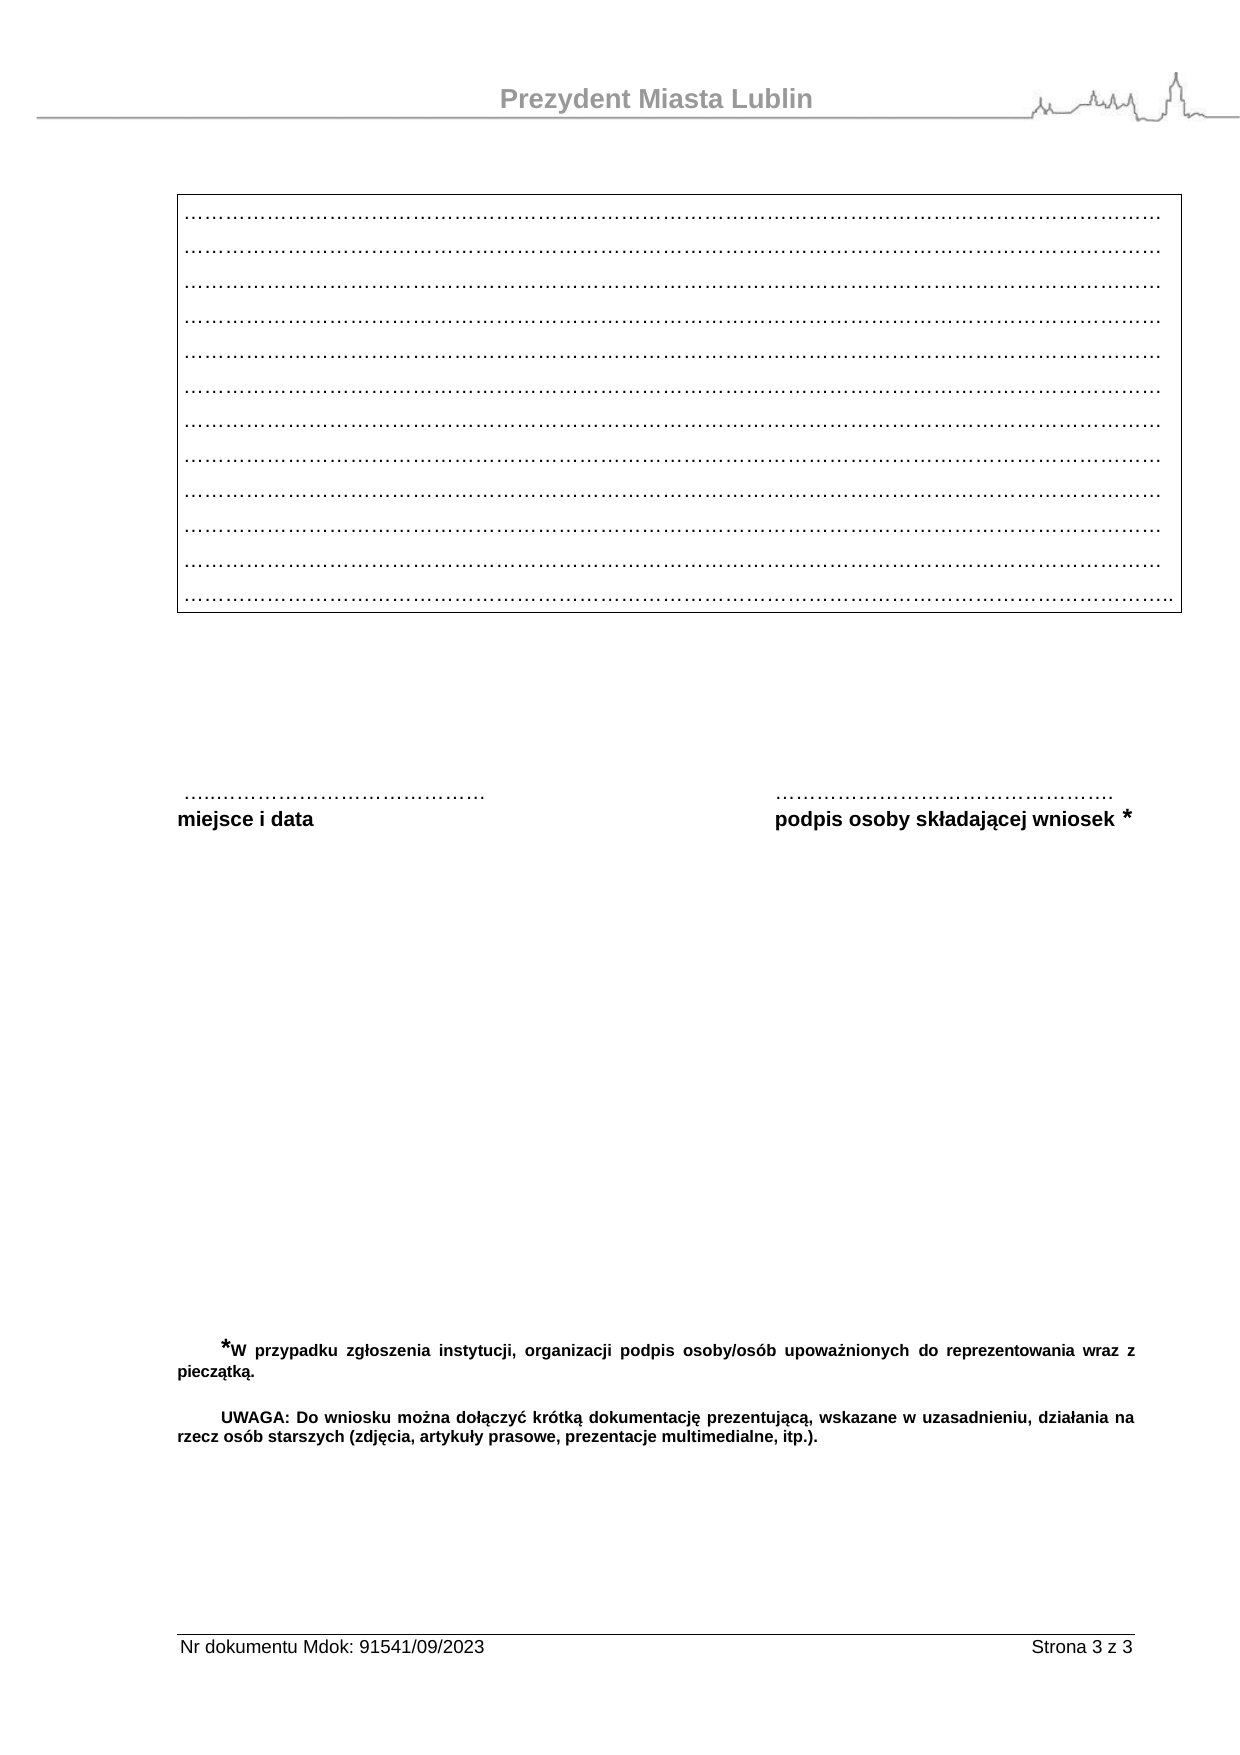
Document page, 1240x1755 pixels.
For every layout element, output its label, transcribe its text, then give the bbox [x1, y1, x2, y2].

text *W przypadku zgłoszenia instytucji, organizacji podpis osoby/osób upoważnionych do reprezentowania wraz z pieczątką. [177, 1334, 1135, 1381]
text UWAGA: Do wniosku można dołączyć krótką dokumentację prezentującą, wskazane w uzasadnieniu, działania na rzecz osób starszych (zdjęcia, artykuły prasowe, prezentacje multimedialne, itp.). [177, 1408, 1135, 1446]
table_cell ……………………………………………………………………………………………………………………………………………………………………………………………………………………………………………………………………………………………………………………………………………………………………………………………………………………………………………………………………………………………………………………………………………………………………………………………………………………………………………………………………………………………………………………………………………………………………………………………………………………………………………………………………………………………………………………………………………………………………………………………………………………………………………………………………………………………………………………………………………………………………………………………………………………………………………………………………………………………………………………………………………………………………………………………………………………………………………………………………………………………………………………………………………………………….. [178, 195, 1181, 612]
text …..………………………………… …………………………………………. miejsce i data podpis osoby składającej wniosek * [177, 780, 1135, 831]
picture [36, 72, 1240, 125]
